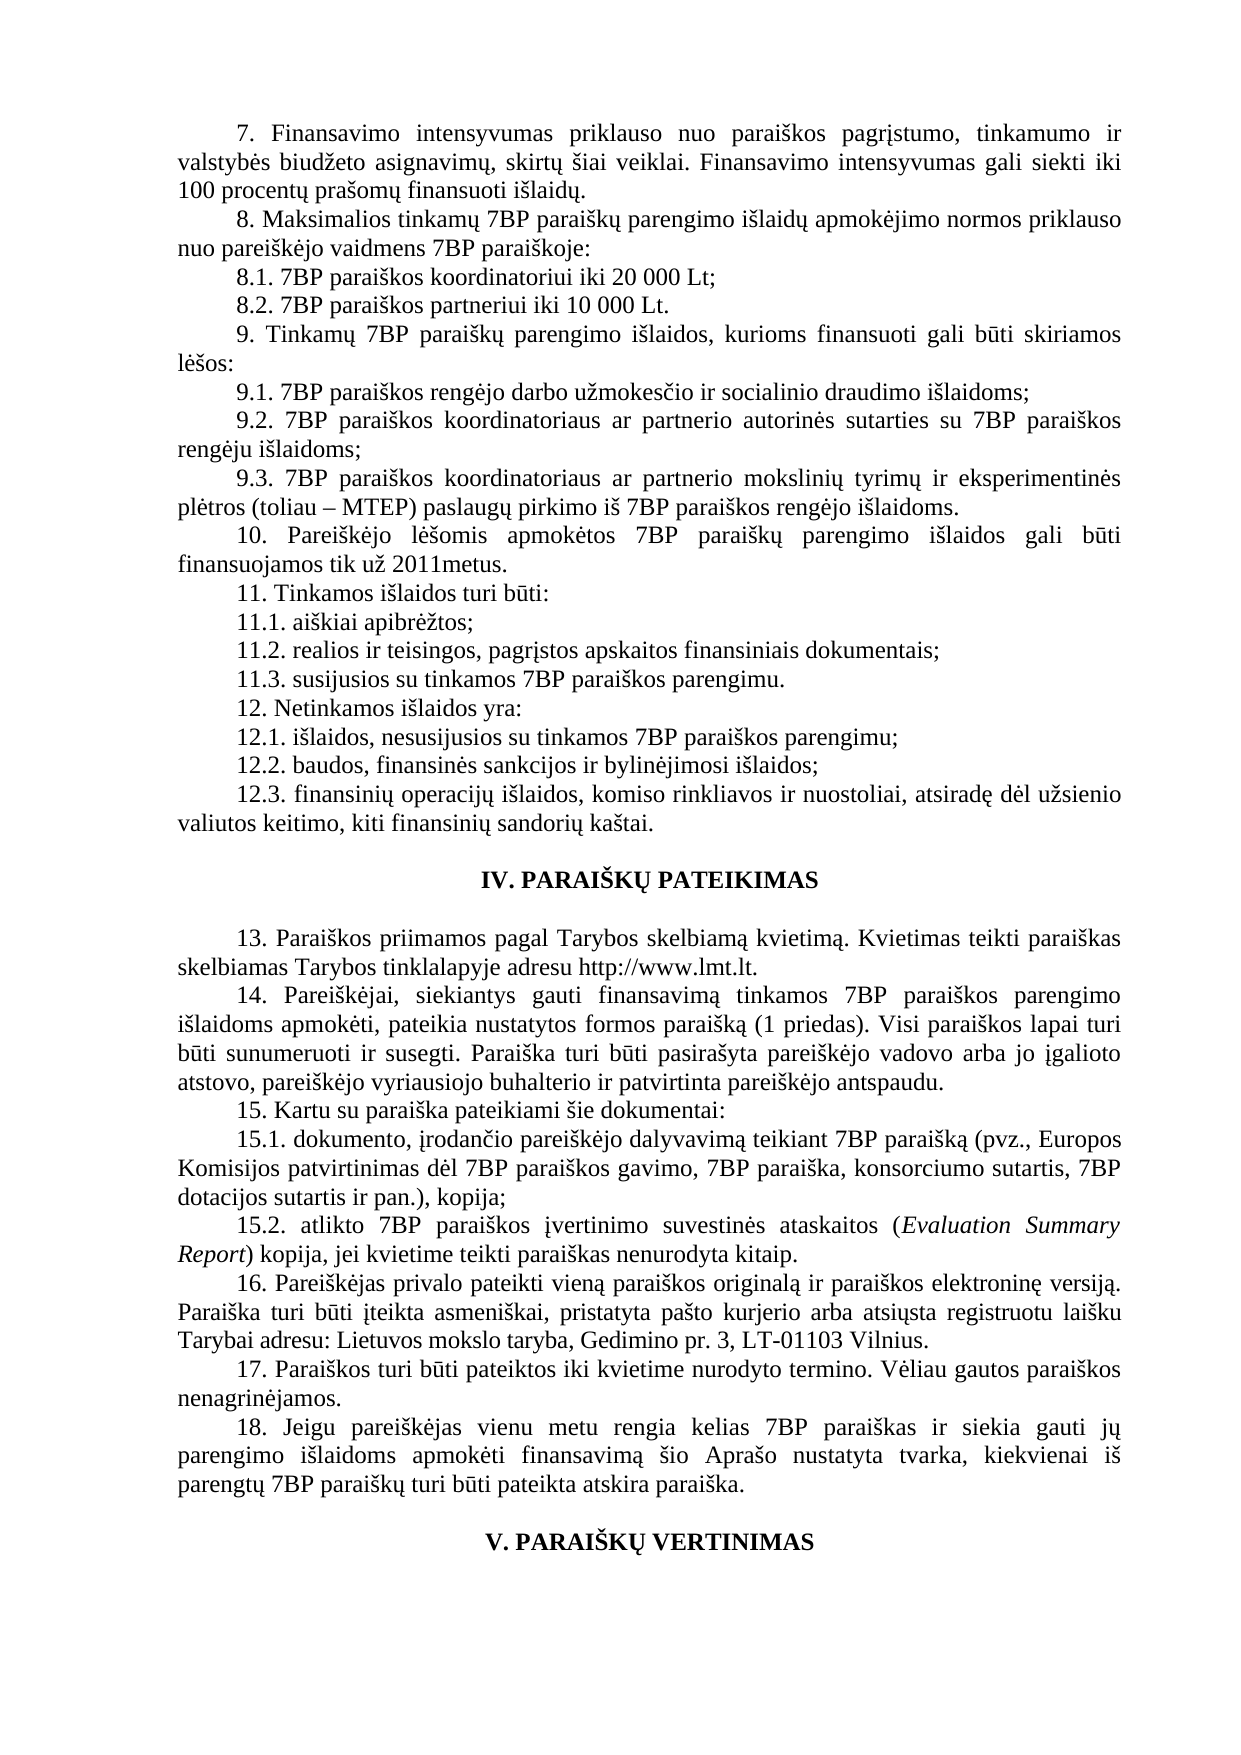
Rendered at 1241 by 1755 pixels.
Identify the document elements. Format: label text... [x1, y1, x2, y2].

text 8.1. 7BP paraiškos koordinatoriui iki 20 000 Lt; [177, 262, 1122, 291]
text 10. Pareiškėjo lėšomis apmokėtos 7BP paraiškų parengimo išlaidos gali būti finansuojamos tik už 2011metus. [177, 521, 1122, 578]
text 12. Netinkamos išlaidos yra: [177, 693, 1122, 722]
text 8.2. 7BP paraiškos partneriui iki 10 000 Lt. [177, 291, 1122, 319]
text 12.2. baudos, finansinės sankcijos ir bylinėjimosi išlaidos; [177, 751, 1122, 779]
text 12.1. išlaidos, nesusijusios su tinkamos 7BP paraiškos parengimu; [177, 722, 1122, 751]
text 11. Tinkamos išlaidos turi būti: [177, 578, 1122, 607]
text 11.3. susijusios su tinkamos 7BP paraiškos parengimu. [177, 664, 1122, 693]
text 11.1. aiškiai apibrėžtos; [177, 607, 1122, 636]
text 7. Finansavimo intensyvumas priklauso nuo paraiškos pagrįstumo, tinkamumo ir valstybės biudžeto asignavimų, skirtų šiai veiklai. Finansavimo intensyvumas gali siekti iki 100 procentų prašomų finansuoti išlaidų. [177, 118, 1122, 204]
text 15. Kartu su paraiška pateikiami šie dokumentai: [177, 1096, 1122, 1124]
text 15.1. dokumento, įrodančio pareiškėjo dalyvavimą teikiant 7BP paraišką (pvz., Europos Komisijos patvirtinimas dėl 7BP paraiškos gavimo, 7BP paraiška, konsorciumo sutartis, 7BP dotacijos sutartis ir pan.), kopija; [177, 1124, 1122, 1211]
text IV. PARAIŠKŲ PATEIKIMAS [177, 866, 1122, 894]
text 13. Paraiškos priimamos pagal Tarybos skelbiamą kvietimą. Kvietimas teikti paraiškas skelbiamas Tarybos tinklalapyje adresu http://www.lmt.lt. [177, 923, 1122, 981]
text 18. Jeigu pareiškėjas vienu metu rengia kelias 7BP paraiškas ir siekia gauti jų parengimo išlaidoms apmokėti finansavimą šio Aprašo nustatyta tvarka, kiekvienai iš parengtų 7BP paraiškų turi būti pateikta atskira paraiška. [177, 1412, 1122, 1498]
text 17. Paraiškos turi būti pateiktos iki kvietime nurodyto termino. Vėliau gautos paraiškos nenagrinėjamos. [177, 1354, 1122, 1412]
text 14. Pareiškėjai, siekiantys gauti finansavimą tinkamos 7BP paraiškos parengimo išlaidoms apmokėti, pateikia nustatytos formos paraišką (1 priedas). Visi paraiškos lapai turi būti sunumeruoti ir susegti. Paraiška turi būti pasirašyta pareiškėjo vadovo arba jo įgalioto atstovo, pareiškėjo vyriausiojo buhalterio ir patvirtinta pareiškėjo antspaudu. [177, 981, 1122, 1096]
text 11.2. realios ir teisingos, pagrįstos apskaitos finansiniais dokumentais; [177, 636, 1122, 664]
text V. PARAIŠKŲ VERTINIMAS [177, 1527, 1122, 1556]
text 9.3. 7BP paraiškos koordinatoriaus ar partnerio mokslinių tyrimų ir eksperimentinės plėtros (toliau – MTEP) paslaugų pirkimo iš 7BP paraiškos rengėjo išlaidoms. [177, 463, 1122, 521]
text 12.3. finansinių operacijų išlaidos, komiso rinkliavos ir nuostoliai, atsiradę dėl užsienio valiutos keitimo, kiti finansinių sandorių kaštai. [177, 779, 1122, 837]
text 16. Pareiškėjas privalo pateikti vieną paraiškos originalą ir paraiškos elektroninę versiją. Paraiška turi būti įteikta asmeniškai, pristatyta pašto kurjerio arba atsiųsta registruotu laišku Tarybai adresu: Lietuvos mokslo taryba, Gedimino pr. 3, LT-01103 Vilnius. [177, 1268, 1122, 1354]
text 9.1. 7BP paraiškos rengėjo darbo užmokesčio ir socialinio draudimo išlaidoms; [177, 377, 1122, 406]
text 15.2. atlikto 7BP paraiškos įvertinimo suvestinės ataskaitos (Evaluation Summary Report) kopija, jei kvietime teikti paraiškas nenurodyta kitaip. [177, 1211, 1122, 1268]
text 9. Tinkamų 7BP paraiškų parengimo išlaidos, kurioms finansuoti gali būti skiriamos lėšos: [177, 319, 1122, 377]
text 9.2. 7BP paraiškos koordinatoriaus ar partnerio autorinės sutarties su 7BP paraiškos rengėju išlaidoms; [177, 406, 1122, 463]
text 8. Maksimalios tinkamų 7BP paraiškų parengimo išlaidų apmokėjimo normos priklauso nuo pareiškėjo vaidmens 7BP paraiškoje: [177, 204, 1122, 262]
